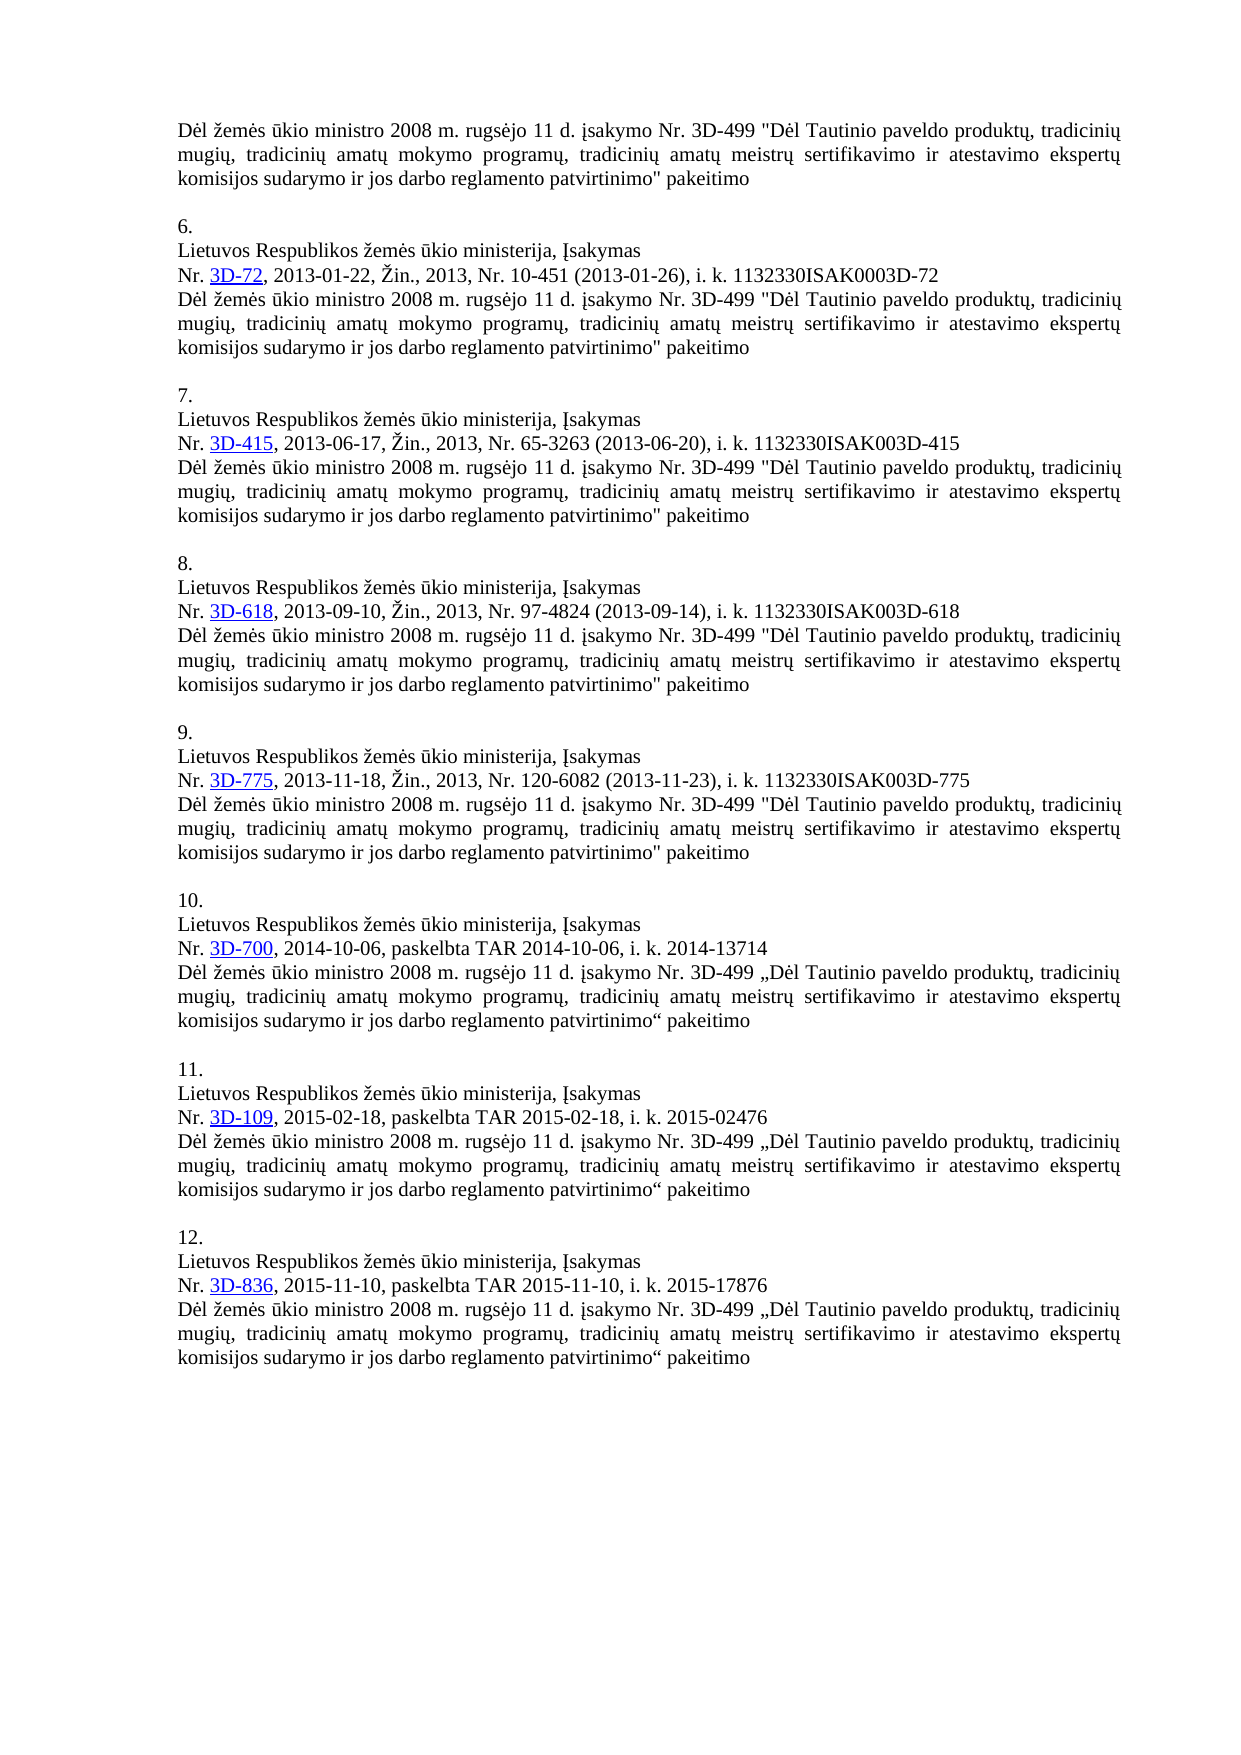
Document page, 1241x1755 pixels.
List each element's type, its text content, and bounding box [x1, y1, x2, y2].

text Nr. 3D-72, 2013-01-22, Žin., 2013, Nr. 10-451 (2013-01-26), i. k. 1132330ISAK0003D-72 [177, 262, 1122, 287]
text 8. [177, 551, 1122, 575]
text Dėl žemės ūkio ministro 2008 m. rugsėjo 11 d. įsakymo Nr. 3D-499 "Dėl Tautinio paveldo produktų, tradicinių mugių, tradicinių amatų mokymo programų, tradicinių amatų meistrų sertifikavimo ir atestavimo ekspertų komisijos sudarymo ir jos darbo reglamento patvirtinimo" pakeitimo [177, 792, 1122, 864]
text Lietuvos Respublikos žemės ūkio ministerija, Įsakymas [177, 238, 1122, 262]
text Lietuvos Respublikos žemės ūkio ministerija, Įsakymas [177, 1081, 1122, 1105]
text Dėl žemės ūkio ministro 2008 m. rugsėjo 11 d. įsakymo Nr. 3D-499 "Dėl Tautinio paveldo produktų, tradicinių mugių, tradicinių amatų mokymo programų, tradicinių amatų meistrų sertifikavimo ir atestavimo ekspertų komisijos sudarymo ir jos darbo reglamento patvirtinimo" pakeitimo [177, 287, 1122, 359]
text 11. [177, 1057, 1122, 1081]
text Dėl žemės ūkio ministro 2008 m. rugsėjo 11 d. įsakymo Nr. 3D-499 „Dėl Tautinio paveldo produktų, tradicinių mugių, tradicinių amatų mokymo programų, tradicinių amatų meistrų sertifikavimo ir atestavimo ekspertų komisijos sudarymo ir jos darbo reglamento patvirtinimo“ pakeitimo [177, 960, 1122, 1032]
text Lietuvos Respublikos žemės ūkio ministerija, Įsakymas [177, 744, 1122, 768]
text Lietuvos Respublikos žemės ūkio ministerija, Įsakymas [177, 1249, 1122, 1273]
text Nr. 3D-415, 2013-06-17, Žin., 2013, Nr. 65-3263 (2013-06-20), i. k. 1132330ISAK003D-415 [177, 431, 1122, 455]
text Nr. 3D-836, 2015-11-10, paskelbta TAR 2015-11-10, i. k. 2015-17876 [177, 1273, 1122, 1297]
text 10. [177, 888, 1122, 912]
text Nr. 3D-618, 2013-09-10, Žin., 2013, Nr. 97-4824 (2013-09-14), i. k. 1132330ISAK003D-618 [177, 599, 1122, 623]
text Nr. 3D-700, 2014-10-06, paskelbta TAR 2014-10-06, i. k. 2014-13714 [177, 936, 1122, 960]
text Lietuvos Respublikos žemės ūkio ministerija, Įsakymas [177, 407, 1122, 431]
text Nr. 3D-775, 2013-11-18, Žin., 2013, Nr. 120-6082 (2013-11-23), i. k. 1132330ISAK003D-775 [177, 768, 1122, 792]
text 7. [177, 383, 1122, 407]
text Dėl žemės ūkio ministro 2008 m. rugsėjo 11 d. įsakymo Nr. 3D-499 „Dėl Tautinio paveldo produktų, tradicinių mugių, tradicinių amatų mokymo programų, tradicinių amatų meistrų sertifikavimo ir atestavimo ekspertų komisijos sudarymo ir jos darbo reglamento patvirtinimo“ pakeitimo [177, 1129, 1122, 1201]
text Dėl žemės ūkio ministro 2008 m. rugsėjo 11 d. įsakymo Nr. 3D-499 "Dėl Tautinio paveldo produktų, tradicinių mugių, tradicinių amatų mokymo programų, tradicinių amatų meistrų sertifikavimo ir atestavimo ekspertų komisijos sudarymo ir jos darbo reglamento patvirtinimo" pakeitimo [177, 455, 1122, 527]
text 6. [177, 214, 1122, 238]
text 9. [177, 720, 1122, 744]
text Lietuvos Respublikos žemės ūkio ministerija, Įsakymas [177, 575, 1122, 599]
text Lietuvos Respublikos žemės ūkio ministerija, Įsakymas [177, 912, 1122, 936]
text Dėl žemės ūkio ministro 2008 m. rugsėjo 11 d. įsakymo Nr. 3D-499 "Dėl Tautinio paveldo produktų, tradicinių mugių, tradicinių amatų mokymo programų, tradicinių amatų meistrų sertifikavimo ir atestavimo ekspertų komisijos sudarymo ir jos darbo reglamento patvirtinimo" pakeitimo [177, 118, 1122, 190]
text Dėl žemės ūkio ministro 2008 m. rugsėjo 11 d. įsakymo Nr. 3D-499 „Dėl Tautinio paveldo produktų, tradicinių mugių, tradicinių amatų mokymo programų, tradicinių amatų meistrų sertifikavimo ir atestavimo ekspertų komisijos sudarymo ir jos darbo reglamento patvirtinimo“ pakeitimo [177, 1297, 1122, 1369]
text 12. [177, 1225, 1122, 1249]
text Dėl žemės ūkio ministro 2008 m. rugsėjo 11 d. įsakymo Nr. 3D-499 "Dėl Tautinio paveldo produktų, tradicinių mugių, tradicinių amatų mokymo programų, tradicinių amatų meistrų sertifikavimo ir atestavimo ekspertų komisijos sudarymo ir jos darbo reglamento patvirtinimo" pakeitimo [177, 623, 1122, 696]
text Nr. 3D-109, 2015-02-18, paskelbta TAR 2015-02-18, i. k. 2015-02476 [177, 1105, 1122, 1129]
